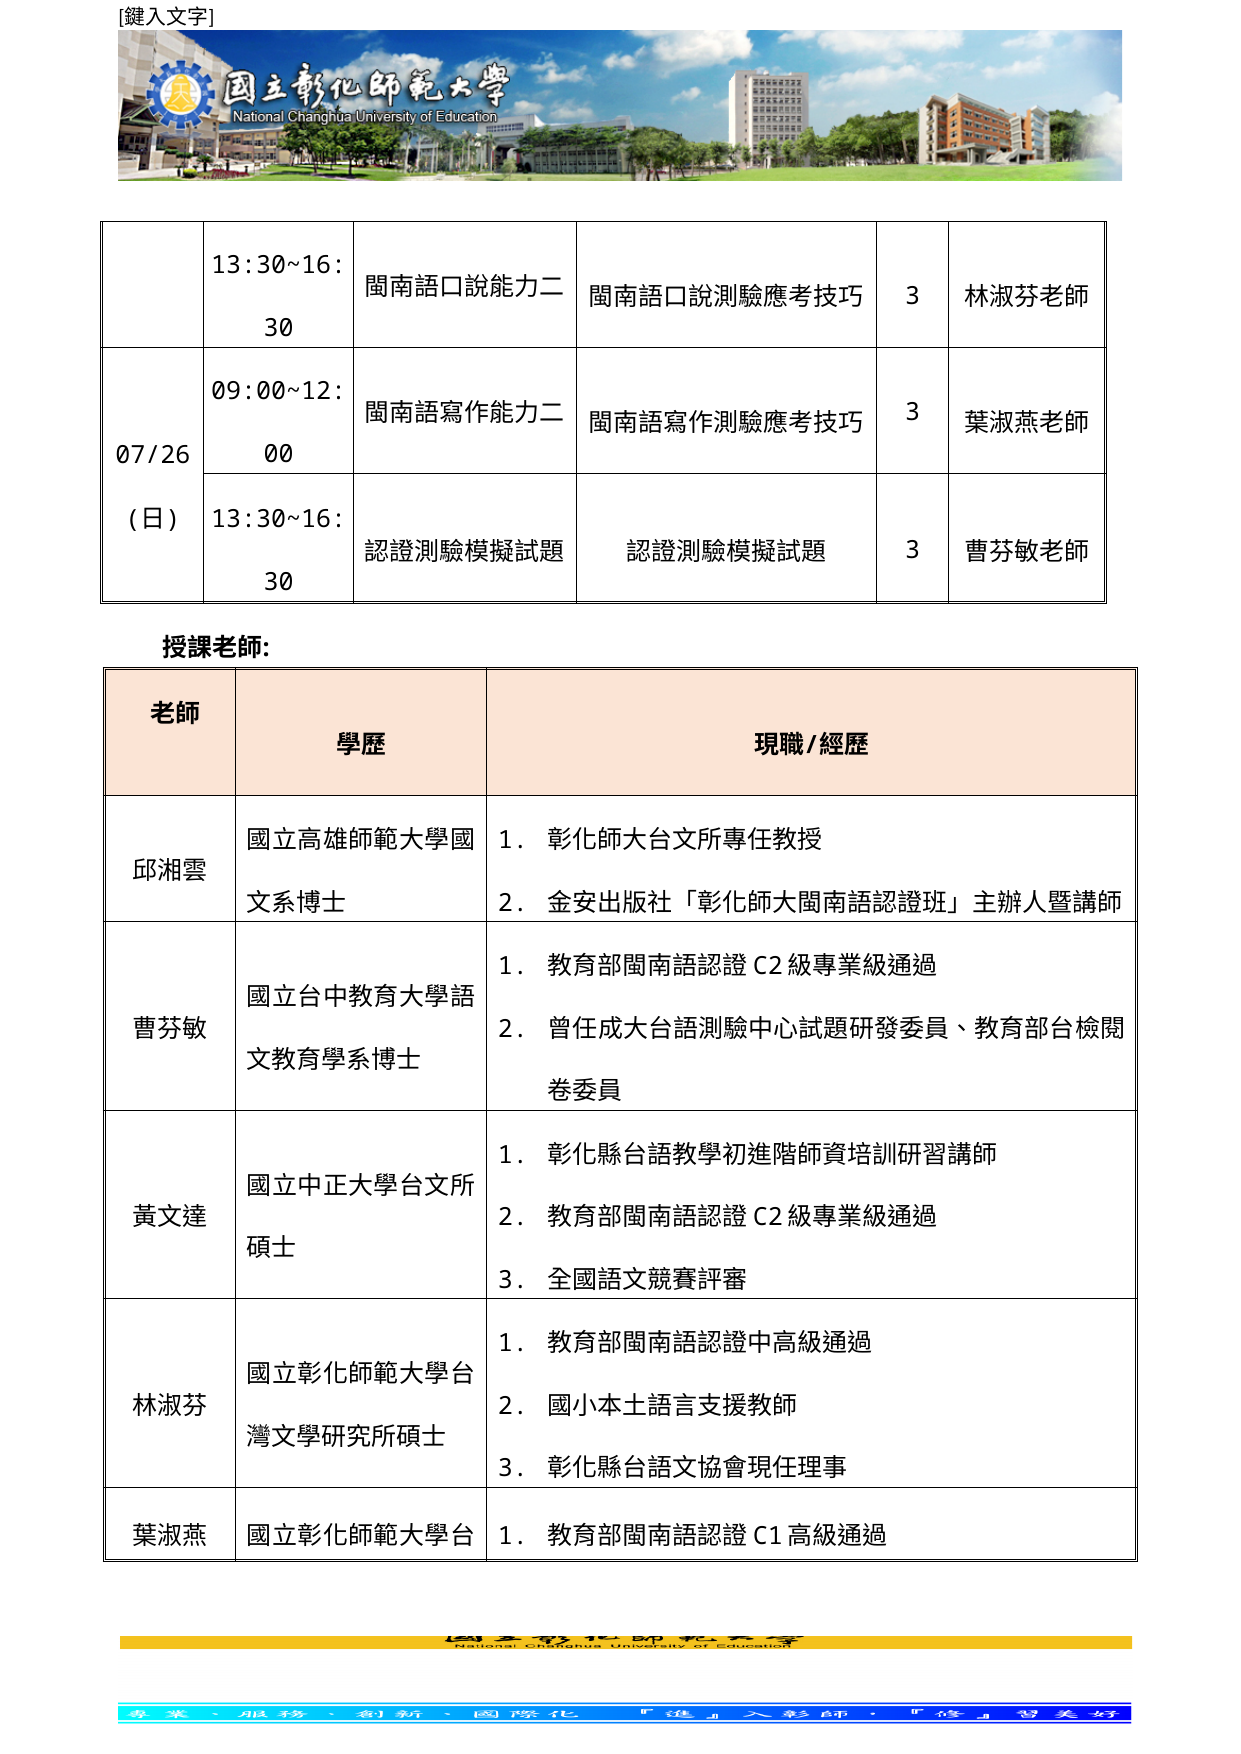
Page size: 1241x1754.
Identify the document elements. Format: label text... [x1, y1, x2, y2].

table_cell 3 [877, 348, 948, 473]
table_cell 13:30~16:30 [204, 474, 353, 601]
table_cell 曹芬敏 [106, 922, 235, 1109]
table_header 老師 [115, 670, 235, 732]
table_cell 葉淑燕老師 [949, 348, 1104, 473]
table_header [106, 670, 235, 795]
table_cell 國立彰化師範大學台灣文學研究所碩士 [236, 1299, 486, 1487]
table_cell 邱湘雲 [106, 796, 235, 921]
table_cell 閩南語寫作測驗應考技巧 [577, 348, 876, 473]
table_cell 彰化縣台語教學初進階師資培訓研習講師 教育部閩南語認證C2級專業級通過 全國語文競賽評審 [487, 1111, 1135, 1298]
table_cell 葉淑燕 [106, 1488, 235, 1559]
table_cell 3 [877, 474, 948, 601]
table_cell 教育部閩南語認證C1高級通過 彰化縣107年度臺灣母語創作徵文比賽教師組-閩南語囡仔歌 第一名 指導彰化縣105-108年度臺灣母語創作徵文比賽學生組-閩南語詩歌、囡仔歌 榮獲第一名等 [487, 1488, 1135, 1559]
table_cell 國立彰化師範大學台 [236, 1488, 486, 1559]
table_cell 3 [877, 222, 948, 347]
table_cell 黃文達 [106, 1111, 235, 1298]
table_cell 國立高雄師範大學國文系博士 [236, 796, 486, 921]
table_cell 國立台中教育大學語文教育學系博士 [236, 922, 486, 1109]
table_cell 林淑芬老師 [949, 222, 1104, 347]
table_cell 國立中正大學台文所碩士 [236, 1111, 486, 1298]
table_header 現職/經歷 [487, 670, 1135, 795]
table_cell 認證測驗模擬試題 [577, 474, 876, 601]
table_cell 09:00~12:00 [204, 348, 353, 473]
table_cell 教育部閩南語認證C2級專業級通過 曾任成大台語測驗中心試題研發委員、教育部台檢閱卷委員 [487, 922, 1135, 1109]
text 授課老師: [162, 604, 1122, 667]
table_cell 彰化師大台文所專任教授 金安出版社「彰化師大閩南語認證班」主辦人暨講師 [487, 796, 1135, 921]
table_cell 認證測驗模擬試題 [354, 474, 576, 601]
table_cell 曹芬敏老師 [949, 474, 1104, 601]
table_cell 林淑芬 [106, 1299, 235, 1487]
table_cell 閩南語口說測驗應考技巧 [577, 222, 876, 347]
table_cell 閩南語口說能力二 [354, 222, 576, 347]
table_cell 閩南語寫作能力二 [354, 348, 576, 473]
table_cell 07/26 (日) [103, 348, 203, 601]
table_cell 13:30~16:30 [204, 222, 353, 347]
table_cell 教育部閩南語認證中高級通過 國小本土語言支援教師 彰化縣台語文協會現任理事 [487, 1299, 1135, 1487]
table_header 學歷 [236, 670, 486, 795]
table_cell [103, 222, 203, 347]
